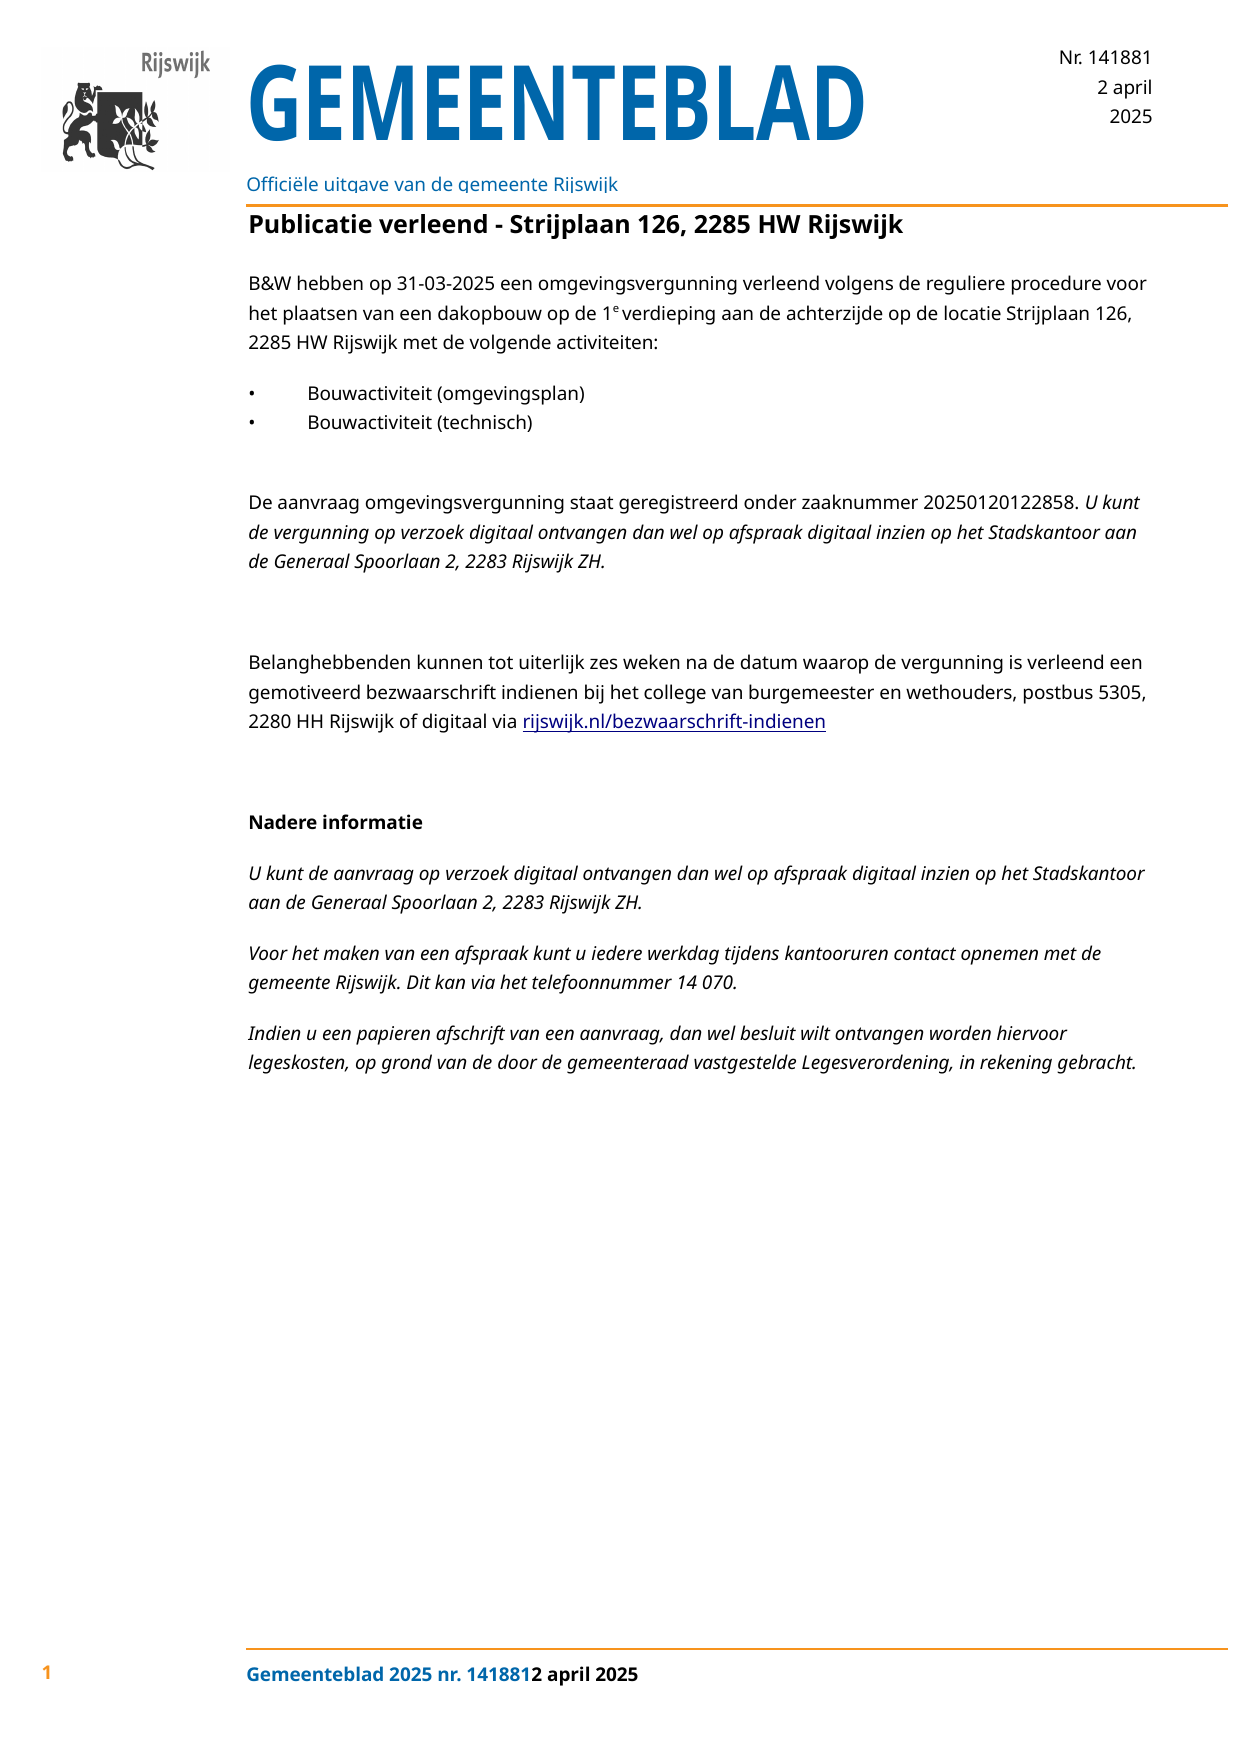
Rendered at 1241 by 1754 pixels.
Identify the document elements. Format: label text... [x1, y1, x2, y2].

text De aanvraag omgevingsvergunning staat geregistreerd onder zaaknummer 20250120122858. U kunt de vergunning op verzoek digitaal ontvangen dan wel op afspraak digitaal inzien op het Stadskantoor aan de Generaal Spoorlaan 2, 2283 Rijswijk ZH. [248, 489, 1152, 574]
list Bouwactiviteit (technisch) [248, 409, 1152, 435]
picture [41, 47, 231, 172]
text Indien u een papieren afschrift van een aanvraag, dan wel besluit wilt ontvangen worden hiervoor legeskosten, op grond van de door de gemeenteraad vastgestelde Legesverordening, in rekening gebracht. [248, 1020, 1152, 1075]
text Belanghebbenden kunnen tot uiterlijk zes weken na de datum waarop de vergunning is verleend een gemotiveerd bezwaarschrift indienen bij het college van burgemeester en wethouders, postbus 5305, 2280 HH Rijswijk of digitaal via rijswijk.nl/bezwaarschrift-indienen [248, 649, 1152, 734]
text Voor het maken van een afspraak kunt u iedere werkdag tijdens kantooruren contact opnemen met de gemeente Rijswijk. Dit kan via het telefoonnummer 14 070. [248, 940, 1152, 995]
list Bouwactiviteit (omgevingsplan) [248, 380, 1152, 406]
text Publicatie verleend - Strijplaan 126, 2285 HW Rijswijk [248, 207, 1152, 241]
text Nadere informatie [248, 809, 1152, 835]
text U kunt de aanvraag op verzoek digitaal ontvangen dan wel op afspraak digitaal inzien op het Stadskantoor aan de Generaal Spoorlaan 2, 2283 Rijswijk ZH. [248, 860, 1152, 915]
text B&W hebben op 31-03-2025 een omgevingsvergunning verleend volgens de reguliere procedure voor het plaatsen van een dakopbouw op de 1e verdieping aan de achterzijde op de locatie Strijplaan 126, 2285 HW Rijswijk met de volgende activiteiten: [248, 270, 1152, 355]
